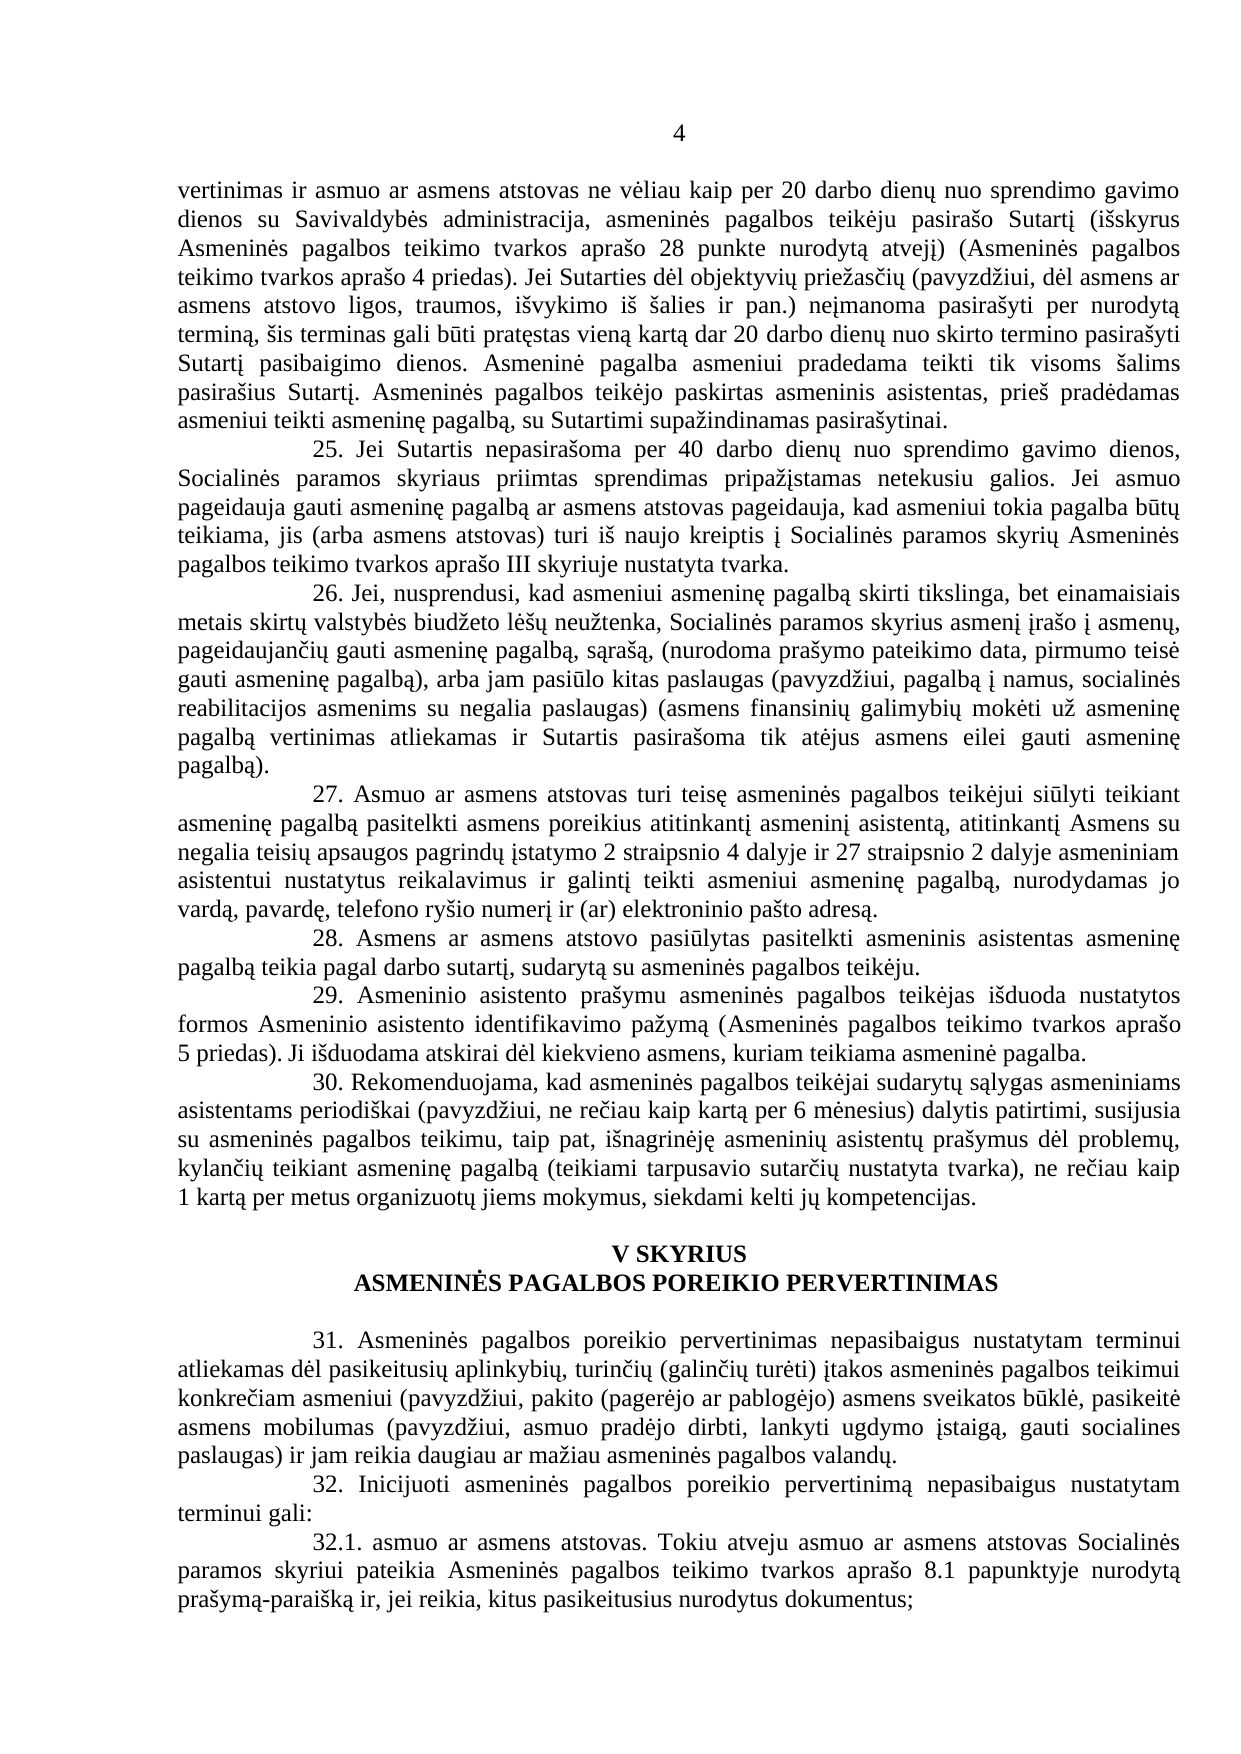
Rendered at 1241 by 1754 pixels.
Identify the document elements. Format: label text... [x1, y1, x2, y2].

text 25. Jei Sutartis nepasirašoma per 40 darbo dienų nuo sprendimo gavimo dienos, Socialinės paramos skyriaus priimtas sprendimas pripažįstamas netekusiu galios. Jei asmuo pageidauja gauti asmeninę pagalbą ar asmens atstovas pageidauja, kad asmeniui tokia pagalba būtų teikiama, jis (arba asmens atstovas) turi iš naujo kreiptis į Socialinės paramos skyrių Asmeninės pagalbos teikimo tvarkos aprašo III skyriuje nustatyta tvarka. [177, 434, 1181, 578]
text 27. Asmuo ar asmens atstovas turi teisę asmeninės pagalbos teikėjui siūlyti teikiant asmeninę pagalbą pasitelkti asmens poreikius atitinkantį asmeninį asistentą, atitinkantį Asmens su negalia teisių apsaugos pagrindų įstatymo 2 straipsnio 4 dalyje ir 27 straipsnio 2 dalyje asmeniniam asistentui nustatytus reikalavimus ir galintį teikti asmeniui asmeninę pagalbą, nurodydamas jo vardą, pavardę, telefono ryšio numerį ir (ar) elektroninio pašto adresą. [177, 779, 1181, 923]
text 29. Asmeninio asistento prašymu asmeninės pagalbos teikėjas išduoda nustatytos formos Asmeninio asistento identifikavimo pažymą (Asmeninės pagalbos teikimo tvarkos aprašo 5 priedas). Ji išduodama atskirai dėl kiekvieno asmens, kuriam teikiama asmeninė pagalba. [177, 981, 1181, 1067]
text vertinimas ir asmuo ar asmens atstovas ne vėliau kaip per 20 darbo dienų nuo sprendimo gavimo dienos su Savivaldybės administracija, asmeninės pagalbos teikėju pasirašo Sutartį (išskyrus Asmeninės pagalbos teikimo tvarkos aprašo 28 punkte nurodytą atvejį) (Asmeninės pagalbos teikimo tvarkos aprašo 4 priedas). Jei Sutarties dėl objektyvių priežasčių (pavyzdžiui, dėl asmens ar asmens atstovo ligos, traumos, išvykimo iš šalies ir pan.) neįmanoma pasirašyti per nurodytą terminą, šis terminas gali būti pratęstas vieną kartą dar 20 darbo dienų nuo skirto termino pasirašyti Sutartį pasibaigimo dienos. Asmeninė pagalba asmeniui pradedama teikti tik visoms šalims pasirašius Sutartį. Asmeninės pagalbos teikėjo paskirtas asmeninis asistentas, prieš pradėdamas asmeniui teikti asmeninę pagalbą, su Sutartimi supažindinamas pasirašytinai. [177, 176, 1181, 434]
text ASMENINĖS PAGALBOS POREIKIO PERVERTINIMAS [177, 1268, 1181, 1297]
text 32.1. asmuo ar asmens atstovas. Tokiu atveju asmuo ar asmens atstovas Socialinės paramos skyriui pateikia Asmeninės pagalbos teikimo tvarkos aprašo 8.1 papunktyje nurodytą prašymą-paraišką ir, jei reikia, kitus pasikeitusius nurodytus dokumentus; [177, 1527, 1181, 1613]
text 30. Rekomenduojama, kad asmeninės pagalbos teikėjai sudarytų sąlygas asmeniniams asistentams periodiškai (pavyzdžiui, ne rečiau kaip kartą per 6 mėnesius) dalytis patirtimi, susijusia su asmeninės pagalbos teikimu, taip pat, išnagrinėję asmeninių asistentų prašymus dėl problemų, kylančių teikiant asmeninę pagalbą (teikiami tarpusavio sutarčių nustatyta tvarka), ne rečiau kaip 1 kartą per metus organizuotų jiems mokymus, siekdami kelti jų kompetencijas. [177, 1067, 1181, 1211]
text 28. Asmens ar asmens atstovo pasiūlytas pasitelkti asmeninis asistentas asmeninę pagalbą teikia pagal darbo sutartį, sudarytą su asmeninės pagalbos teikėju. [177, 923, 1181, 981]
text 31. Asmeninės pagalbos poreikio pervertinimas nepasibaigus nustatytam terminui atliekamas dėl pasikeitusių aplinkybių, turinčių (galinčių turėti) įtakos asmeninės pagalbos teikimui konkrečiam asmeniui (pavyzdžiui, pakito (pagerėjo ar pablogėjo) asmens sveikatos būklė, pasikeitė asmens mobilumas (pavyzdžiui, asmuo pradėjo dirbti, lankyti ugdymo įstaigą, gauti socialines paslaugas) ir jam reikia daugiau ar mažiau asmeninės pagalbos valandų. [177, 1326, 1181, 1469]
text V SKYRIUS [177, 1239, 1181, 1268]
text 26. Jei, nusprendusi, kad asmeniui asmeninę pagalbą skirti tikslinga, bet einamaisiais metais skirtų valstybės biudžeto lėšų neužtenka, Socialinės paramos skyrius asmenį įrašo į asmenų, pageidaujančių gauti asmeninę pagalbą, sąrašą, (nurodoma prašymo pateikimo data, pirmumo teisė gauti asmeninę pagalbą), arba jam pasiūlo kitas paslaugas (pavyzdžiui, pagalbą į namus, socialinės reabilitacijos asmenims su negalia paslaugas) (asmens finansinių galimybių mokėti už asmeninę pagalbą vertinimas atliekamas ir Sutartis pasirašoma tik atėjus asmens eilei gauti asmeninę pagalbą). [177, 578, 1181, 779]
text 32. Inicijuoti asmeninės pagalbos poreikio pervertinimą nepasibaigus nustatytam terminui gali: [177, 1469, 1181, 1527]
